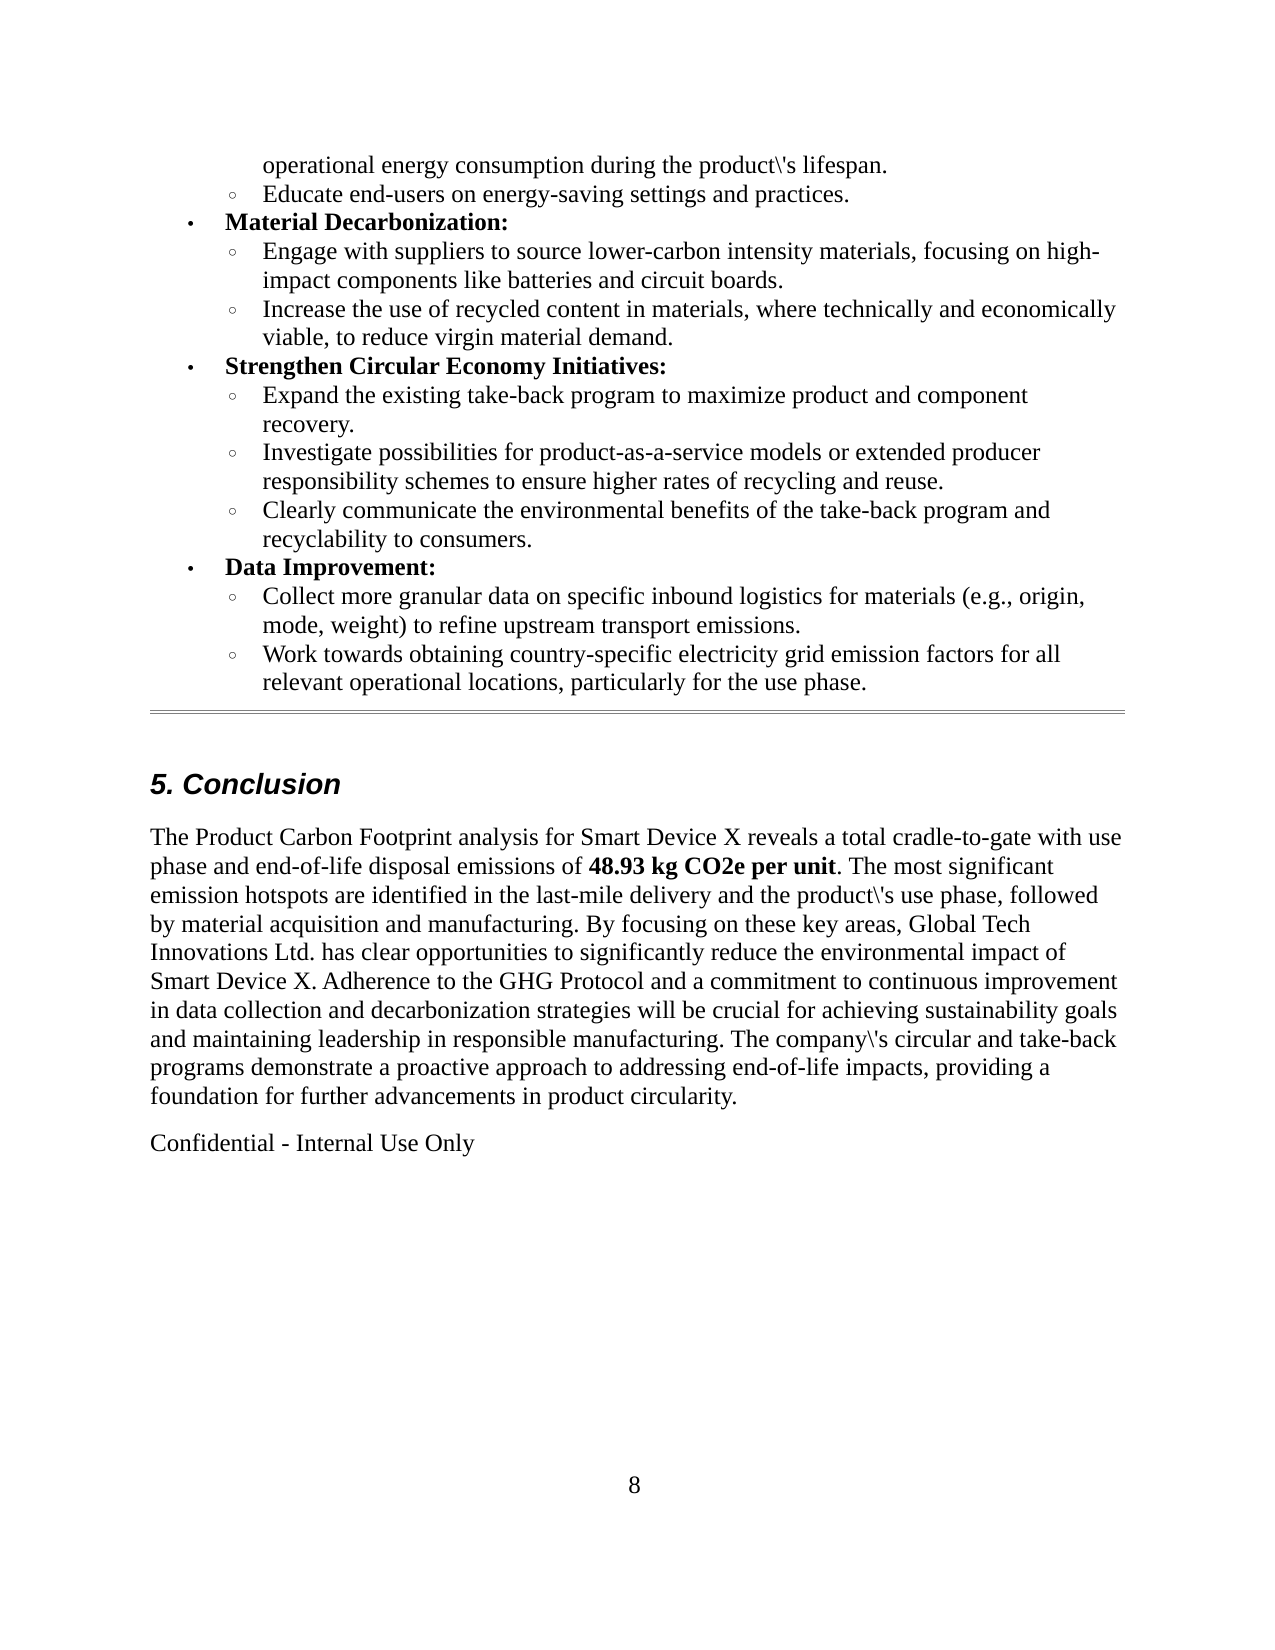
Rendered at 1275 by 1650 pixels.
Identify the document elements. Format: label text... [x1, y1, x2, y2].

list Work towards obtaining country-specific electricity grid emission factors for all relevant operational locations, particularly for the use phase. [225, 639, 1125, 696]
list operational energy consumption during the product\'s lifespan. [225, 150, 1125, 179]
list Educate end-users on energy-saving settings and practices. [225, 179, 1125, 207]
text The Product Carbon Footprint analysis for Smart Device X reveals a total cradle-to-gate with use phase and end-of-life disposal emissions of 48.93 kg CO2e per unit. The most significant emission hotspots are identified in the last-mile delivery and the product\'s use phase, followed by material acquisition and manufacturing. By focusing on these key areas, Global Tech Innovations Ltd. has clear opportunities to significantly reduce the environmental impact of Smart Device X. Adherence to the GHG Protocol and a commitment to continuous improvement in data collection and decarbonization strategies will be crucial for achieving sustainability goals and maintaining leadership in responsible manufacturing. The company\'s circular and take-back programs demonstrate a proactive approach to addressing end-of-life impacts, providing a foundation for further advancements in product circularity. [150, 822, 1125, 1110]
list Material Decarbonization: [187, 207, 1125, 236]
text Confidential - Internal Use Only [150, 1128, 1125, 1157]
list Engage with suppliers to source lower-carbon intensity materials, focusing on high-impact components like batteries and circuit boards. [225, 236, 1125, 294]
list Clearly communicate the environmental benefits of the take-back program and recyclability to consumers. [225, 495, 1125, 552]
list Expand the existing take-back program to maximize product and component recovery. [225, 380, 1125, 437]
subtitle 5. Conclusion [150, 767, 1125, 801]
list Strengthen Circular Economy Initiatives: [187, 351, 1125, 380]
list Data Improvement: [187, 552, 1125, 581]
list Investigate possibilities for product-as-a-service models or extended producer responsibility schemes to ensure higher rates of recycling and reuse. [225, 437, 1125, 495]
list Collect more granular data on specific inbound logistics for materials (e.g., origin, mode, weight) to refine upstream transport emissions. [225, 581, 1125, 639]
list Increase the use of recycled content in materials, where technically and economically viable, to reduce virgin material demand. [225, 294, 1125, 351]
